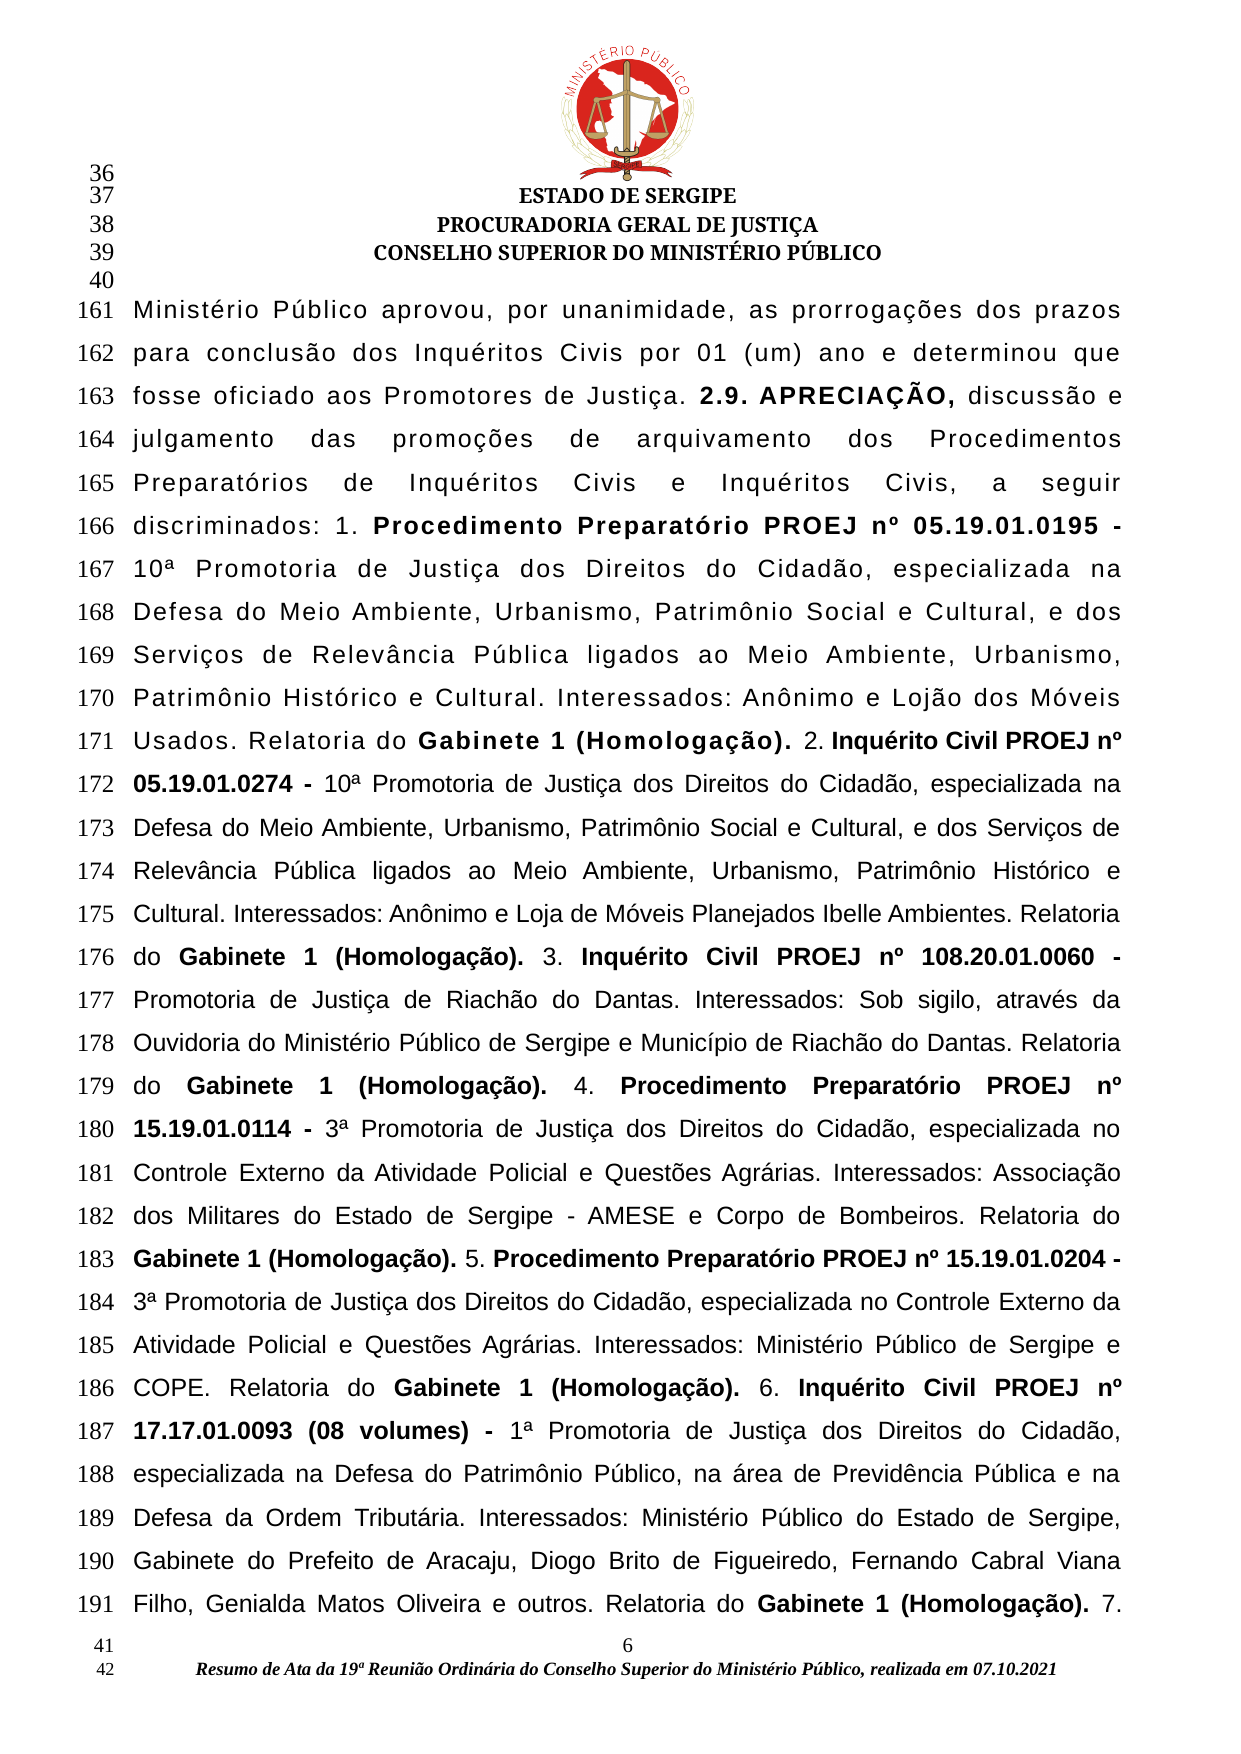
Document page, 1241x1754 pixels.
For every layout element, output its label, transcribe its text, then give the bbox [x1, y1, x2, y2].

text Ministério Público aprovou, por unanimidade, as prorrogações dos prazos para conclusão dos Inquéritos Civis por 01 (um) ano e determinou que fosse oficiado aos Promotores de Justiça. 2.9. APRECIAÇÃO, discussão e julgamento das promoções de arquivamento dos Procedimentos Preparatórios de Inquéritos Civis e Inquéritos Civis, a seguir discriminados: 1. Procedimento Preparatório PROEJ nº 05.19.01.0195 - 10ª Promotoria de Justiça dos Direitos do Cidadão, especializada na Defesa do Meio Ambiente, Urbanismo, Patrimônio Social e Cultural, e dos Serviços de Relevância Pública ligados ao Meio Ambiente, Urbanismo, Patrimônio Histórico e Cultural. Interessados: Anônimo e Lojão dos Móveis Usados. Relatoria do Gabinete 1 (Homologação). 2. Inquérito Civil PROEJ nº 05.19.01.0274 - 10ª Promotoria de Justiça dos Direitos do Cidadão, especializada na Defesa do Meio Ambiente, Urbanismo, Patrimônio Social e Cultural, e dos Serviços de Relevância Pública ligados ao Meio Ambiente, Urbanismo, Patrimônio Histórico e Cultural. Interessados: Anônimo e Loja de Móveis Planejados Ibelle Ambientes. Relatoria do Gabinete 1 (Homologação). 3. Inquérito Civil PROEJ nº 108.20.01.0060 - Promotoria de Justiça de Riachão do Dantas. Interessados: Sob sigilo, através da Ouvidoria do Ministério Público de Sergipe e Município de Riachão do Dantas. Relatoria do Gabinete 1 (Homologação). 4. Procedimento Preparatório PROEJ nº 15.19.01.0114 - 3ª Promotoria de Justiça dos Direitos do Cidadão, especializada no Controle Externo da Atividade Policial e Questões Agrárias. Interessados: Associação dos Militares do Estado de Sergipe - AMESE e Corpo de Bombeiros. Relatoria do Gabinete 1 (Homologação). 5. Procedimento Preparatório PROEJ nº 15.19.01.0204 - 3ª Promotoria de Justiça dos Direitos do Cidadão, especializada no Controle Externo da Atividade Policial e Questões Agrárias. Interessados: Ministério Público de Sergipe e COPE. Relatoria do Gabinete 1 (Homologação). 6. Inquérito Civil PROEJ nº 17.17.01.0093 (08 volumes) - 1ª Promotoria de Justiça dos Direitos do Cidadão, especializada na Defesa do Patrimônio Público, na área de Previdência Pública e na Defesa da Ordem Tributária. Interessados: Ministério Público do Estado de Sergipe, Gabinete do Prefeito de Aracaju, Diogo Brito de Figueiredo, Fernando Cabral Viana Filho, Genialda Matos Oliveira e outros. Relatoria do Gabinete 1 (Homologação). 7. [133, 295, 1122, 1618]
